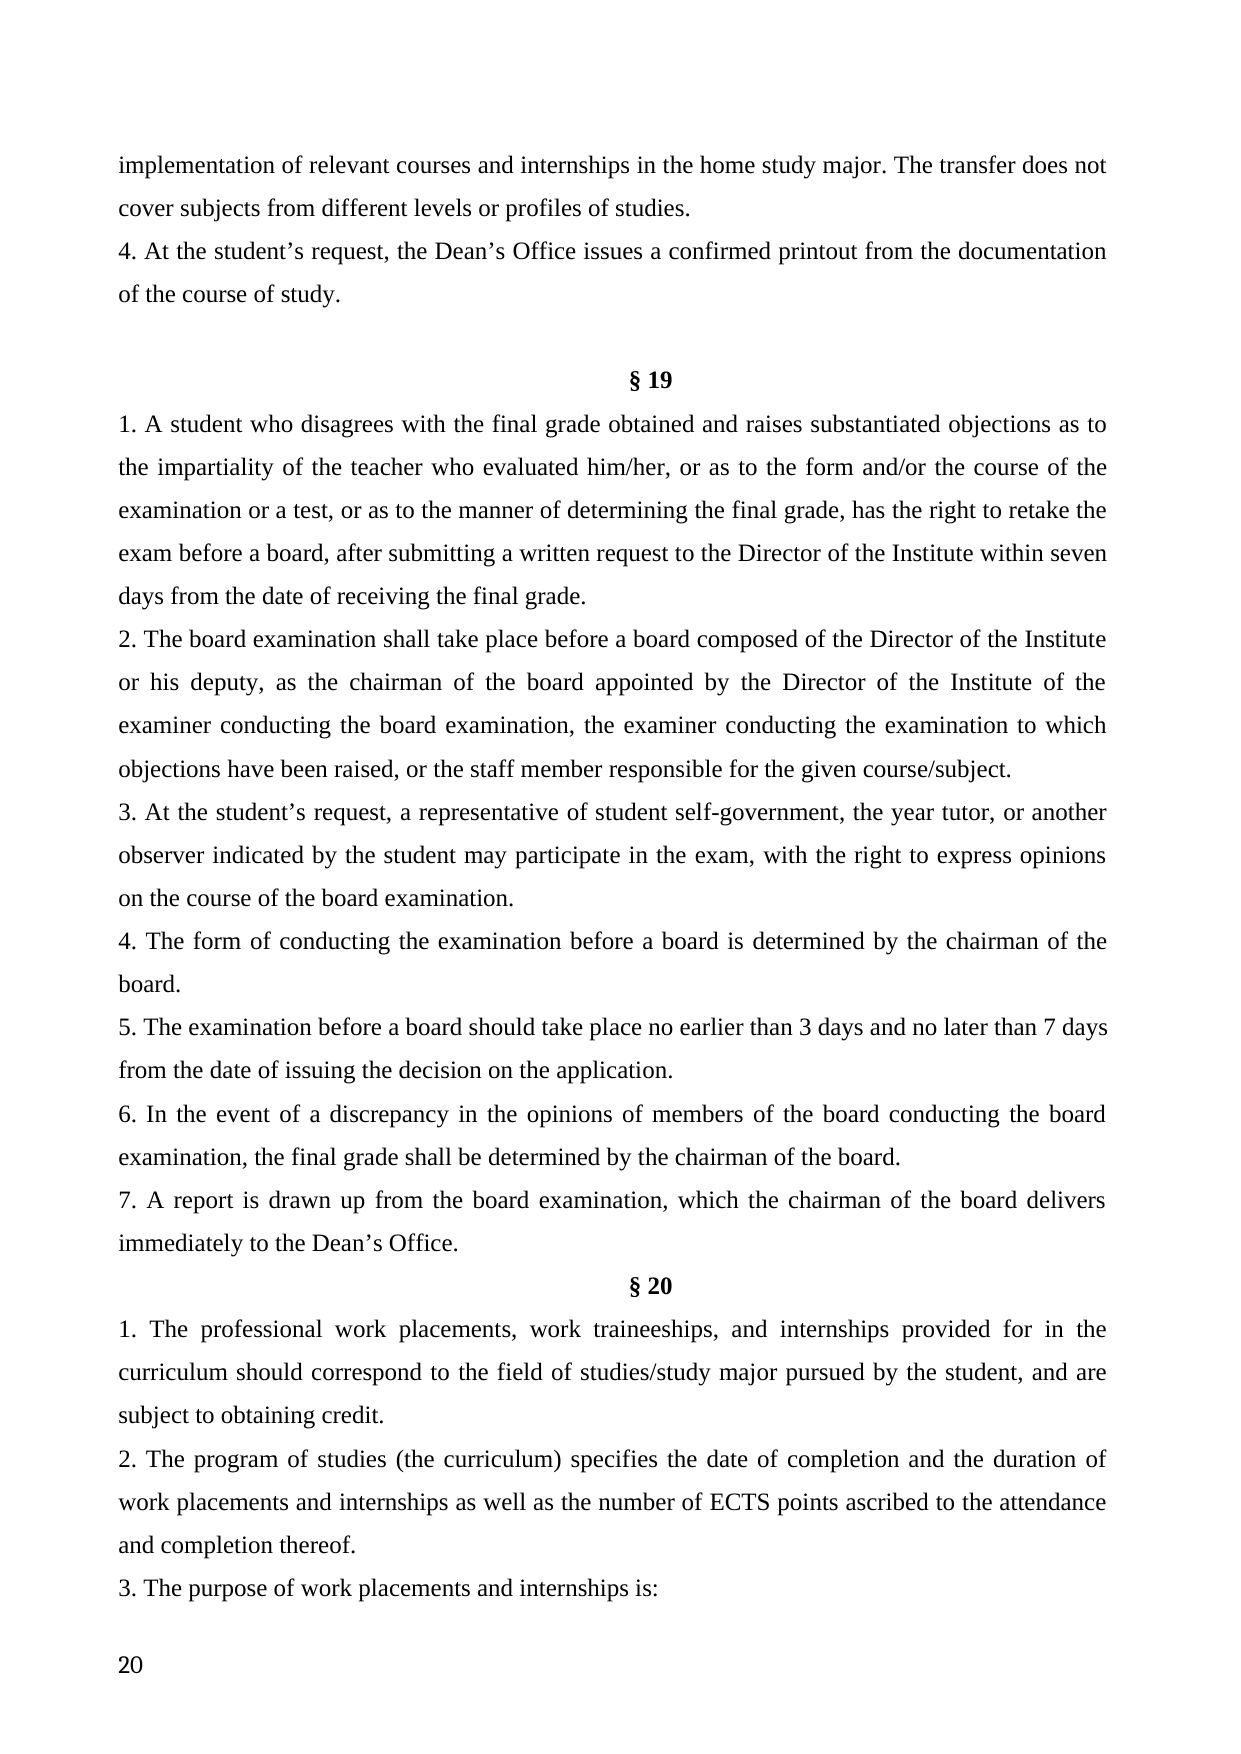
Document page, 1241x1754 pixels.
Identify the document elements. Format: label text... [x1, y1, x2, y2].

text § 19 [193, 366, 1108, 394]
text 4. The form of conducting the examination before a board is determined by the chairman of the board. [118, 926, 1108, 998]
text 3. At the student’s request, a representative of student self-government, the year tutor, or another observer indicated by the student may participate in the exam, with the right to express opinions on the course of the board examination. [118, 797, 1108, 912]
text 3. The purpose of work placements and internships is: [118, 1573, 1108, 1602]
text 2. The board examination shall take place before a board composed of the Director of the Institute or his deputy, as the chairman of the board appointed by the Director of the Institute of the examiner conducting the board examination, the examiner conducting the examination to which objections have been raised, or the staff member responsible for the given course/subject. [118, 624, 1108, 782]
text 5. The examination before a board should take place no earlier than 3 days and no later than 7 days from the date of issuing the decision on the application. [118, 1012, 1108, 1084]
text § 20 [193, 1271, 1108, 1300]
text 1. The professional work placements, work traineeships, and internships provided for in the curriculum should correspond to the field of studies/study major pursued by the student, and are subject to obtaining credit. [118, 1314, 1108, 1429]
text 2. The program of studies (the curriculum) specifies the date of completion and the duration of work placements and internships as well as the number of ECTS points ascribed to the attendance and completion thereof. [118, 1444, 1108, 1559]
text 1. A student who disagrees with the final grade obtained and raises substantiated objections as to the impartiality of the teacher who evaluated him/her, or as to the form and/or the course of the examination or a test, or as to the manner of determining the final grade, has the right to retake the exam before a board, after submitting a written request to the Director of the Institute within seven days from the date of receiving the final grade. [118, 409, 1108, 610]
text 4. At the student’s request, the Dean’s Office issues a confirmed printout from the documentation of the course of study. [118, 236, 1108, 308]
text 7. A report is drawn up from the board examination, which the chairman of the board delivers immediately to the Dean’s Office. [118, 1185, 1108, 1257]
text 6. In the event of a discrepancy in the opinions of members of the board conducting the board examination, the final grade shall be determined by the chairman of the board. [118, 1099, 1108, 1171]
text implementation of relevant courses and internships in the home study major. The transfer does not cover subjects from different levels or profiles of studies. [118, 150, 1108, 222]
